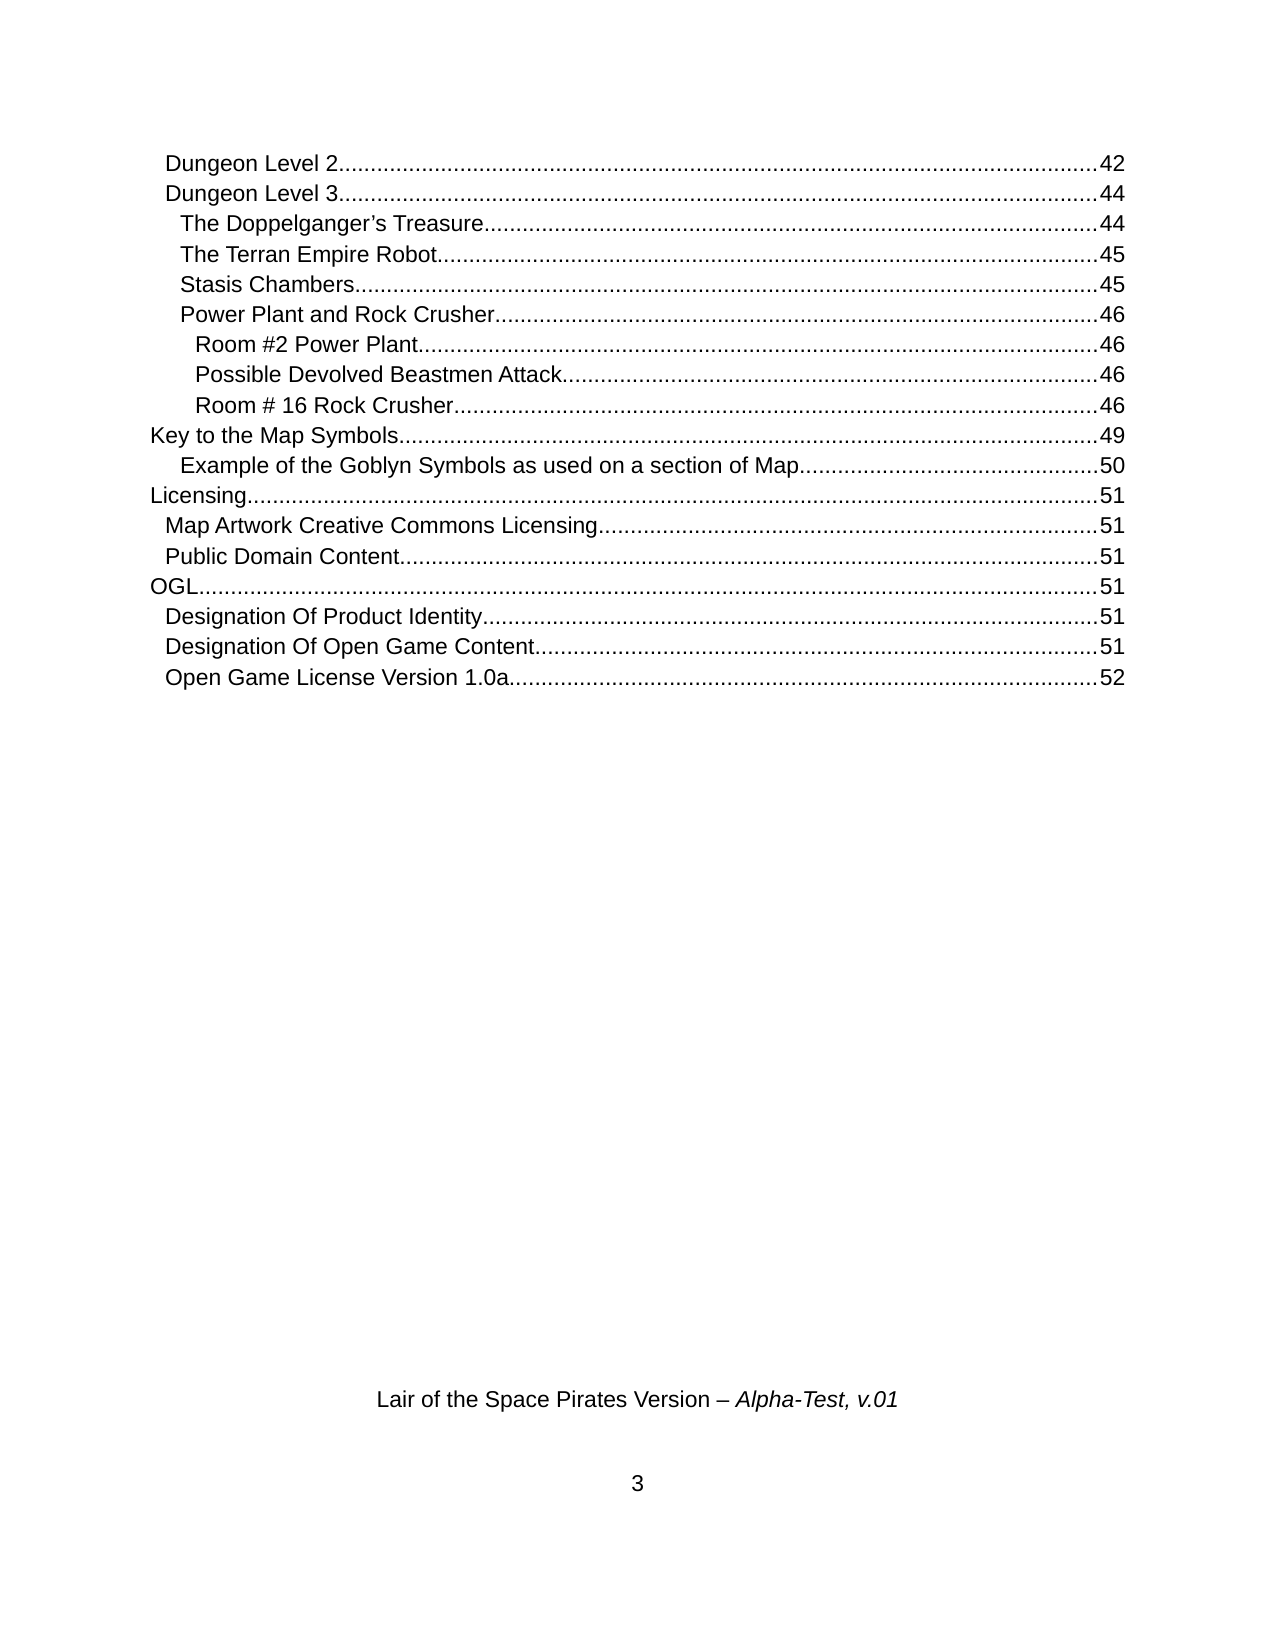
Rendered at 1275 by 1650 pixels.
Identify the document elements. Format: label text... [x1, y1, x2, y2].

text Map Artwork Creative Commons Licensing 51 [165, 512, 1125, 539]
text Power Plant and Rock Crusher 46 [180, 301, 1125, 327]
text Lair of the Space Pirates Version – Alpha-Test, v.01 [150, 1386, 1125, 1412]
text Example of the Goblyn Symbols as used on a section of Map 50 [180, 452, 1125, 478]
text Dungeon Level 3 44 [165, 180, 1125, 207]
text Open Game License Version 1.0a 52 [165, 663, 1125, 690]
text Designation Of Product Identity 51 [165, 603, 1125, 629]
text Public Domain Content 51 [165, 543, 1125, 569]
text Designation Of Open Game Content 51 [165, 633, 1125, 660]
text Stasis Chambers 45 [180, 271, 1125, 297]
text Room #2 Power Plant 46 [195, 331, 1125, 358]
text The Doppelganger’s Treasure 44 [180, 210, 1125, 237]
text Key to the Map Symbols 49 [150, 422, 1125, 448]
text Dungeon Level 2 42 [165, 150, 1125, 176]
text Possible Devolved Beastmen Attack 46 [195, 361, 1125, 388]
text The Terran Empire Robot 45 [180, 241, 1125, 267]
text OGL 51 [150, 573, 1125, 599]
text Room # 16 Rock Crusher 46 [195, 392, 1125, 418]
text Licensing 51 [150, 482, 1125, 509]
